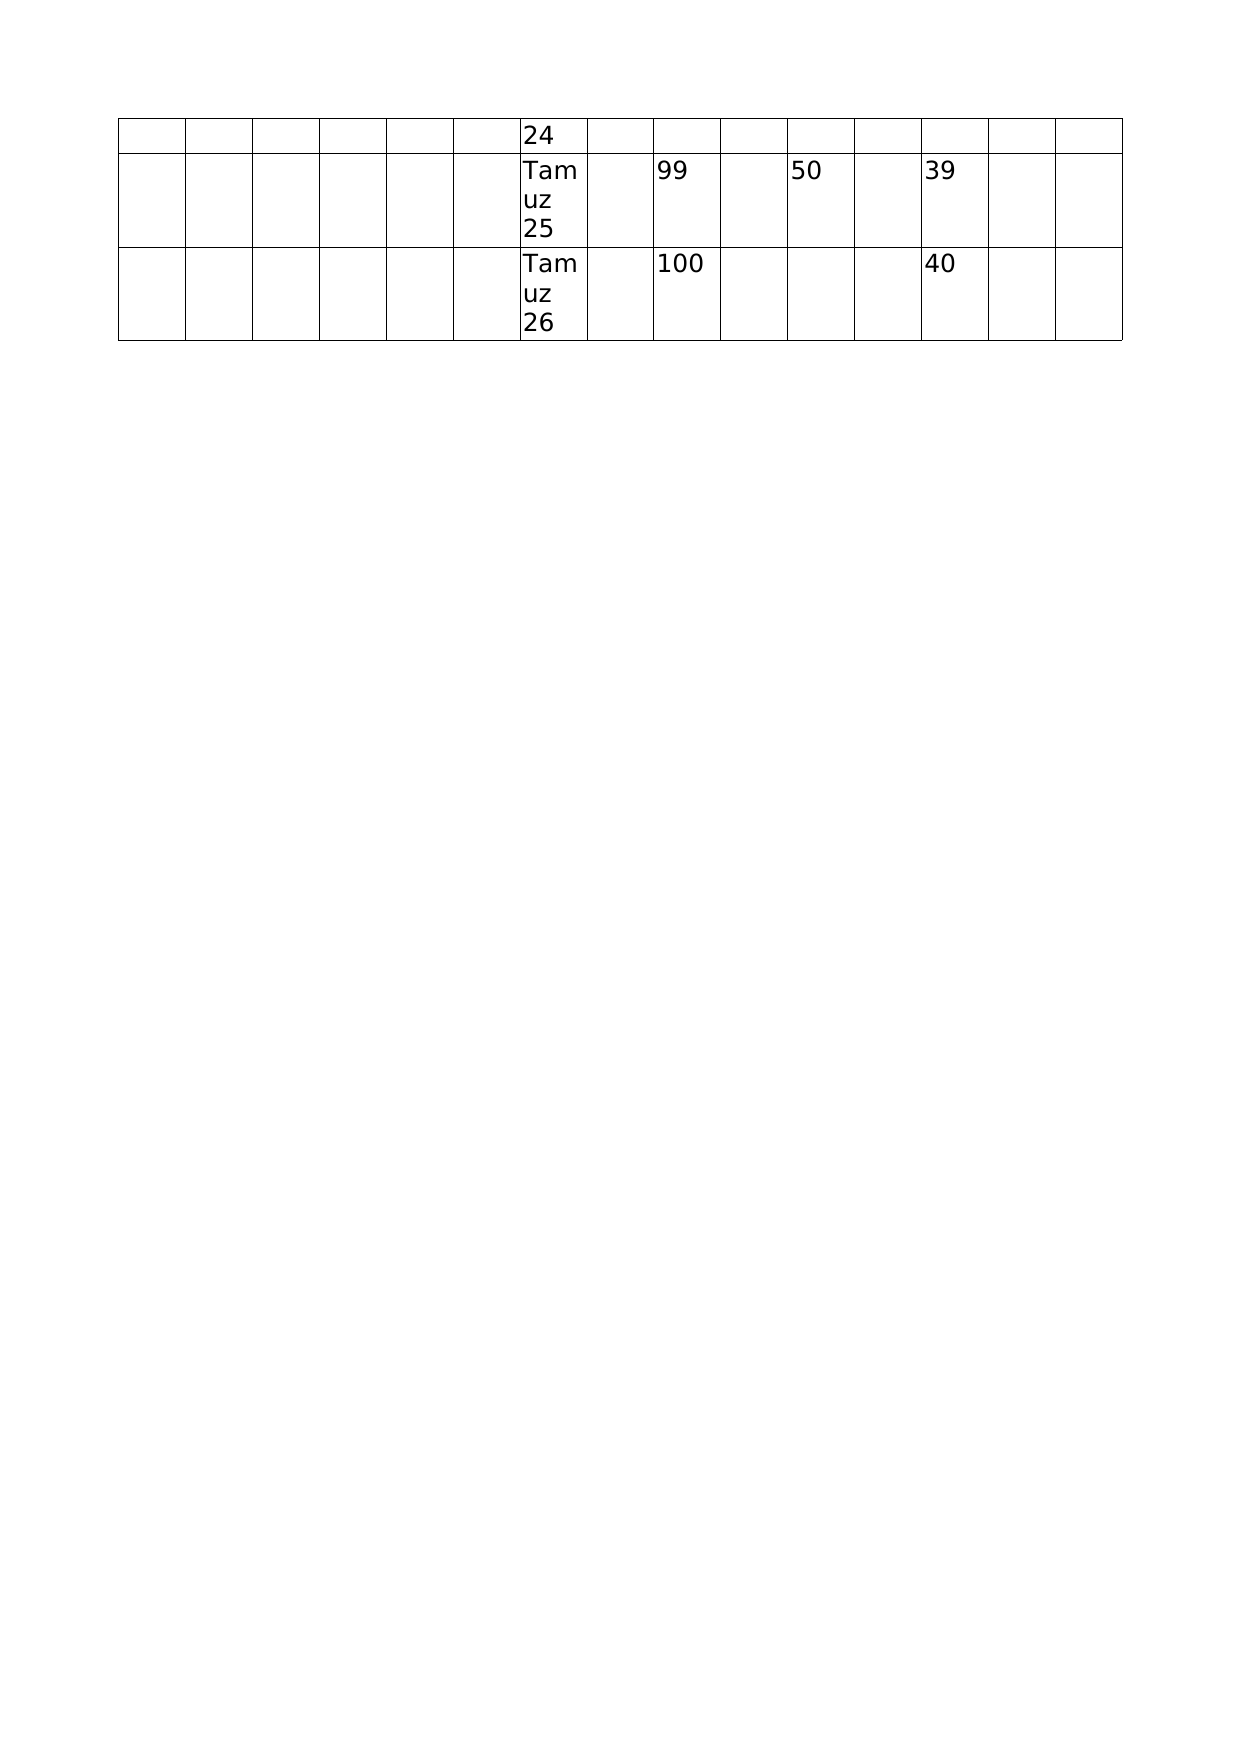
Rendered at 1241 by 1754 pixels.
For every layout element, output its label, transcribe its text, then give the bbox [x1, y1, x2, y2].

table_cell [1056, 248, 1122, 340]
table_cell 40 [922, 248, 988, 340]
table_cell [387, 119, 453, 153]
table_cell [989, 248, 1055, 340]
table_cell [1056, 119, 1122, 153]
table_cell [387, 248, 453, 340]
table_cell 24 [521, 119, 587, 153]
table_cell [186, 248, 252, 340]
table_cell [454, 154, 520, 247]
table_cell [855, 154, 921, 247]
table_cell [588, 248, 653, 340]
table_cell [721, 154, 787, 247]
table_cell [253, 119, 319, 153]
table_cell [588, 119, 653, 153]
table_cell [186, 154, 252, 247]
table_cell [654, 119, 720, 153]
table_cell [320, 119, 386, 153]
table_cell [1056, 154, 1122, 247]
table_cell [588, 154, 653, 247]
table_cell [253, 154, 319, 247]
table_cell [119, 248, 185, 340]
table_cell [186, 119, 252, 153]
table_cell [721, 119, 787, 153]
table_cell [855, 119, 921, 153]
table_cell [788, 119, 854, 153]
table_cell [989, 154, 1055, 247]
table_cell [253, 248, 319, 340]
table_cell 100 [654, 248, 720, 340]
table_cell [387, 154, 453, 247]
table_cell 39 [922, 154, 988, 247]
table_cell [454, 248, 520, 340]
table_cell [922, 119, 988, 153]
table_cell [721, 248, 787, 340]
table_cell [788, 248, 854, 340]
table_cell [989, 119, 1055, 153]
table_cell 50 [788, 154, 854, 247]
table_cell 99 [654, 154, 720, 247]
table_cell [119, 154, 185, 247]
table_cell [320, 248, 386, 340]
table_cell Tamuz 25 [521, 154, 587, 247]
table_cell [855, 248, 921, 340]
table_cell [119, 119, 185, 153]
table_cell [454, 119, 520, 153]
table_cell [320, 154, 386, 247]
table_cell Tamuz 26 [521, 248, 587, 340]
